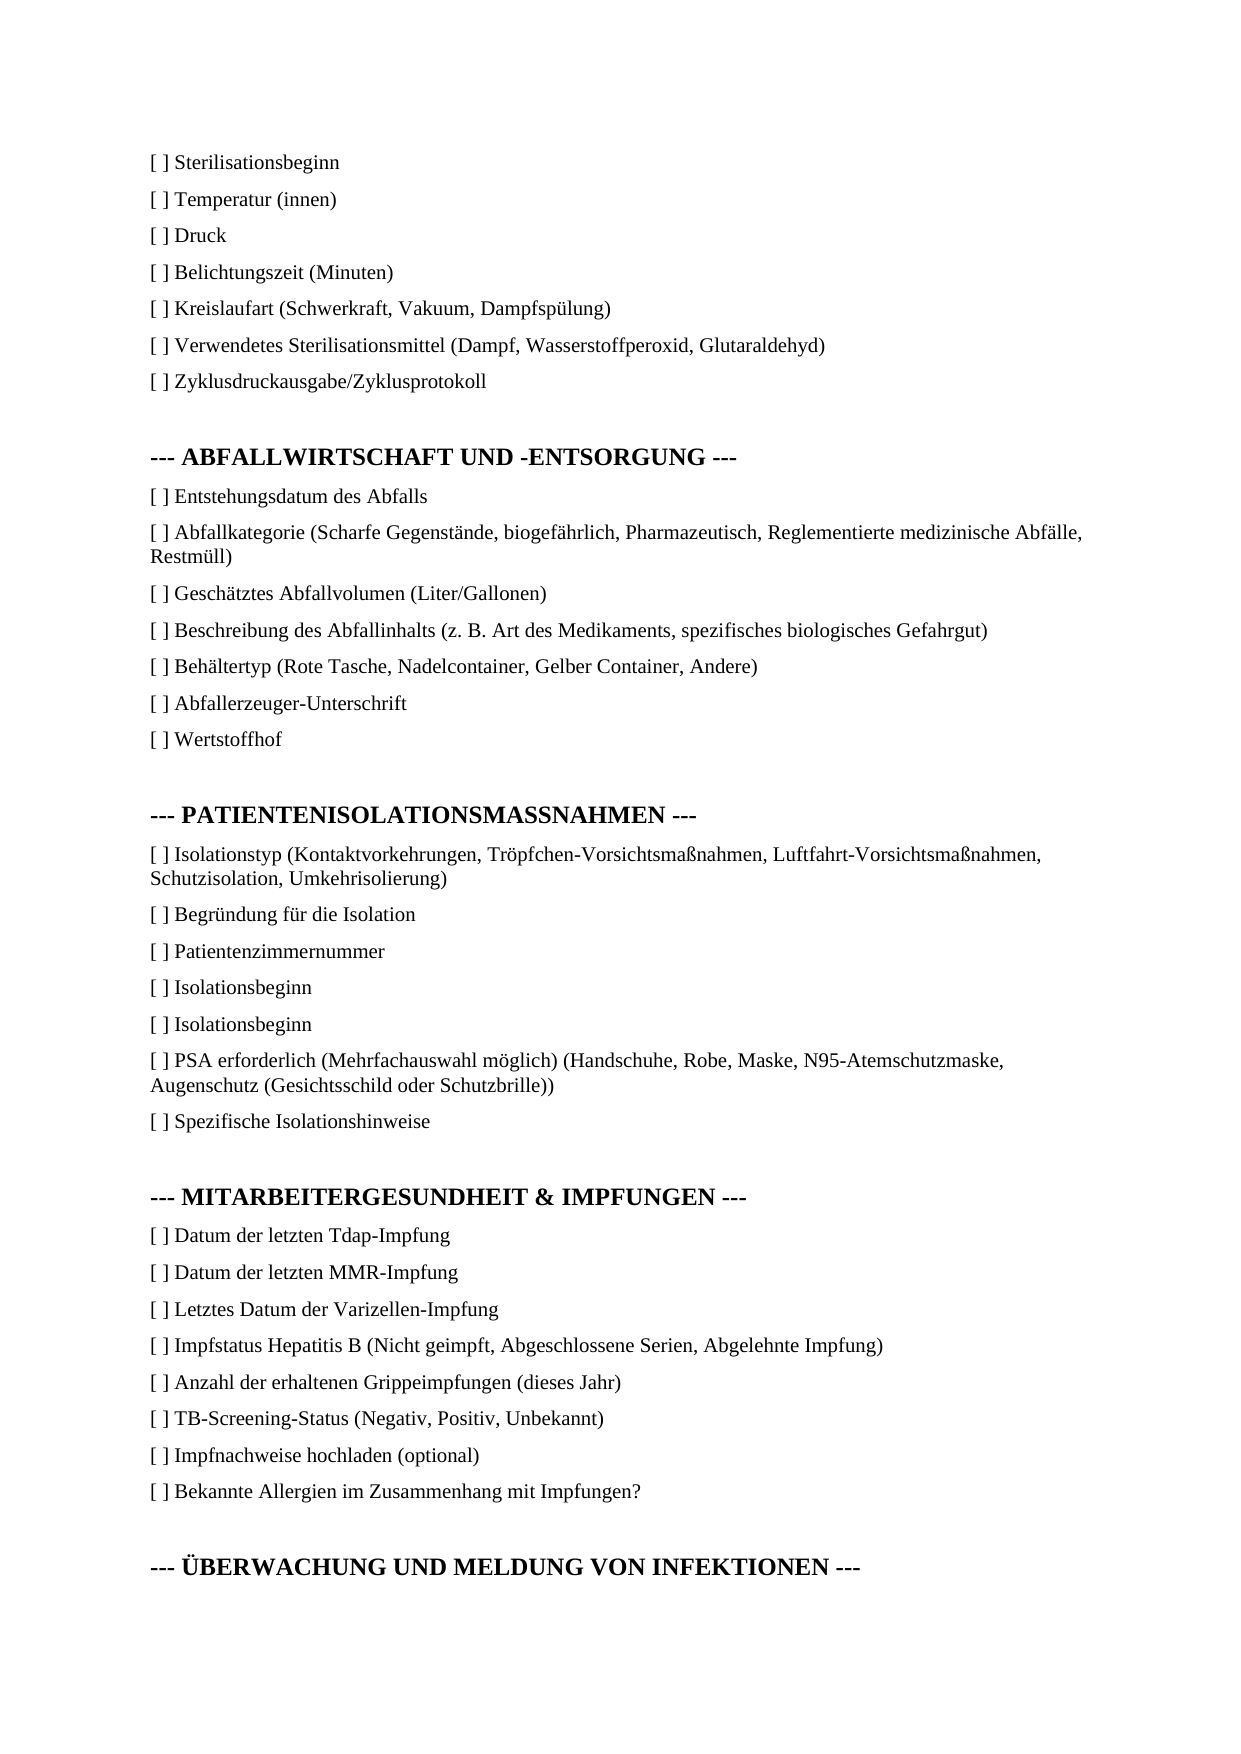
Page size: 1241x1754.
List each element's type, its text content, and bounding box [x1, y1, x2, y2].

text [ ] Entstehungsdatum des Abfalls [150, 484, 1090, 508]
text [ ] Bekannte Allergien im Zusammenhang mit Impfungen? [150, 1479, 1090, 1503]
text --- ÜBERWACHUNG UND MELDUNG VON INFEKTIONEN --- [150, 1552, 1090, 1581]
text [ ] Temperatur (innen) [150, 187, 1090, 211]
text [ ] Wertstoffhof [150, 727, 1090, 751]
text --- PATIENTENISOLATIONSMASSNAHMEN --- [150, 800, 1090, 829]
text [ ] Behältertyp (Rote Tasche, Nadelcontainer, Gelber Container, Andere) [150, 654, 1090, 678]
text [ ] Impfnachweise hochladen (optional) [150, 1443, 1090, 1467]
text [ ] TB-Screening-Status (Negativ, Positiv, Unbekannt) [150, 1406, 1090, 1430]
text [ ] Sterilisationsbeginn [150, 150, 1090, 174]
text [ ] Isolationsbeginn [150, 1012, 1090, 1036]
text [ ] Datum der letzten MMR-Impfung [150, 1260, 1090, 1284]
text [ ] Kreislaufart (Schwerkraft, Vakuum, Dampfspülung) [150, 296, 1090, 320]
text [ ] Beschreibung des Abfallinhalts (z. B. Art des Medikaments, spezifisches biologisches Gefahrgut) [150, 617, 1090, 642]
text [ ] PSA erforderlich (Mehrfachauswahl möglich) (Handschuhe, Robe, Maske, N95-Atemschutzmaske, Augenschutz (Gesichtsschild oder Schutzbrille)) [150, 1048, 1090, 1097]
text [ ] Isolationstyp (Kontaktvorkehrungen, Tröpfchen-Vorsichtsmaßnahmen, Luftfahrt-Vorsichtsmaßnahmen, Schutzisolation, Umkehrisolierung) [150, 842, 1090, 890]
text [ ] Zyklusdruckausgabe/Zyklusprotokoll [150, 369, 1090, 393]
text --- MITARBEITERGESUNDHEIT & IMPFUNGEN --- [150, 1182, 1090, 1211]
text [ ] Druck [150, 223, 1090, 247]
text [ ] Abfallkategorie (Scharfe Gegenstände, biogefährlich, Pharmazeutisch, Reglementierte medizinische Abfälle, Restmüll) [150, 520, 1090, 568]
text [ ] Datum der letzten Tdap-Impfung [150, 1223, 1090, 1247]
text [ ] Geschätztes Abfallvolumen (Liter/Gallonen) [150, 581, 1090, 605]
text [ ] Anzahl der erhaltenen Grippeimpfungen (dieses Jahr) [150, 1370, 1090, 1394]
text [ ] Isolationsbeginn [150, 975, 1090, 999]
text [ ] Abfallerzeuger-Unterschrift [150, 691, 1090, 715]
text --- ABFALLWIRTSCHAFT UND -ENTSORGUNG --- [150, 442, 1090, 471]
text [ ] Verwendetes Sterilisationsmittel (Dampf, Wasserstoffperoxid, Glutaraldehyd) [150, 333, 1090, 357]
text [ ] Begründung für die Isolation [150, 902, 1090, 926]
text [ ] Belichtungszeit (Minuten) [150, 260, 1090, 284]
text [ ] Impfstatus Hepatitis B (Nicht geimpft, Abgeschlossene Serien, Abgelehnte Impfung) [150, 1333, 1090, 1357]
text [ ] Patientenzimmernummer [150, 939, 1090, 963]
text [ ] Letztes Datum der Varizellen-Impfung [150, 1297, 1090, 1321]
text [ ] Spezifische Isolationshinweise [150, 1109, 1090, 1133]
